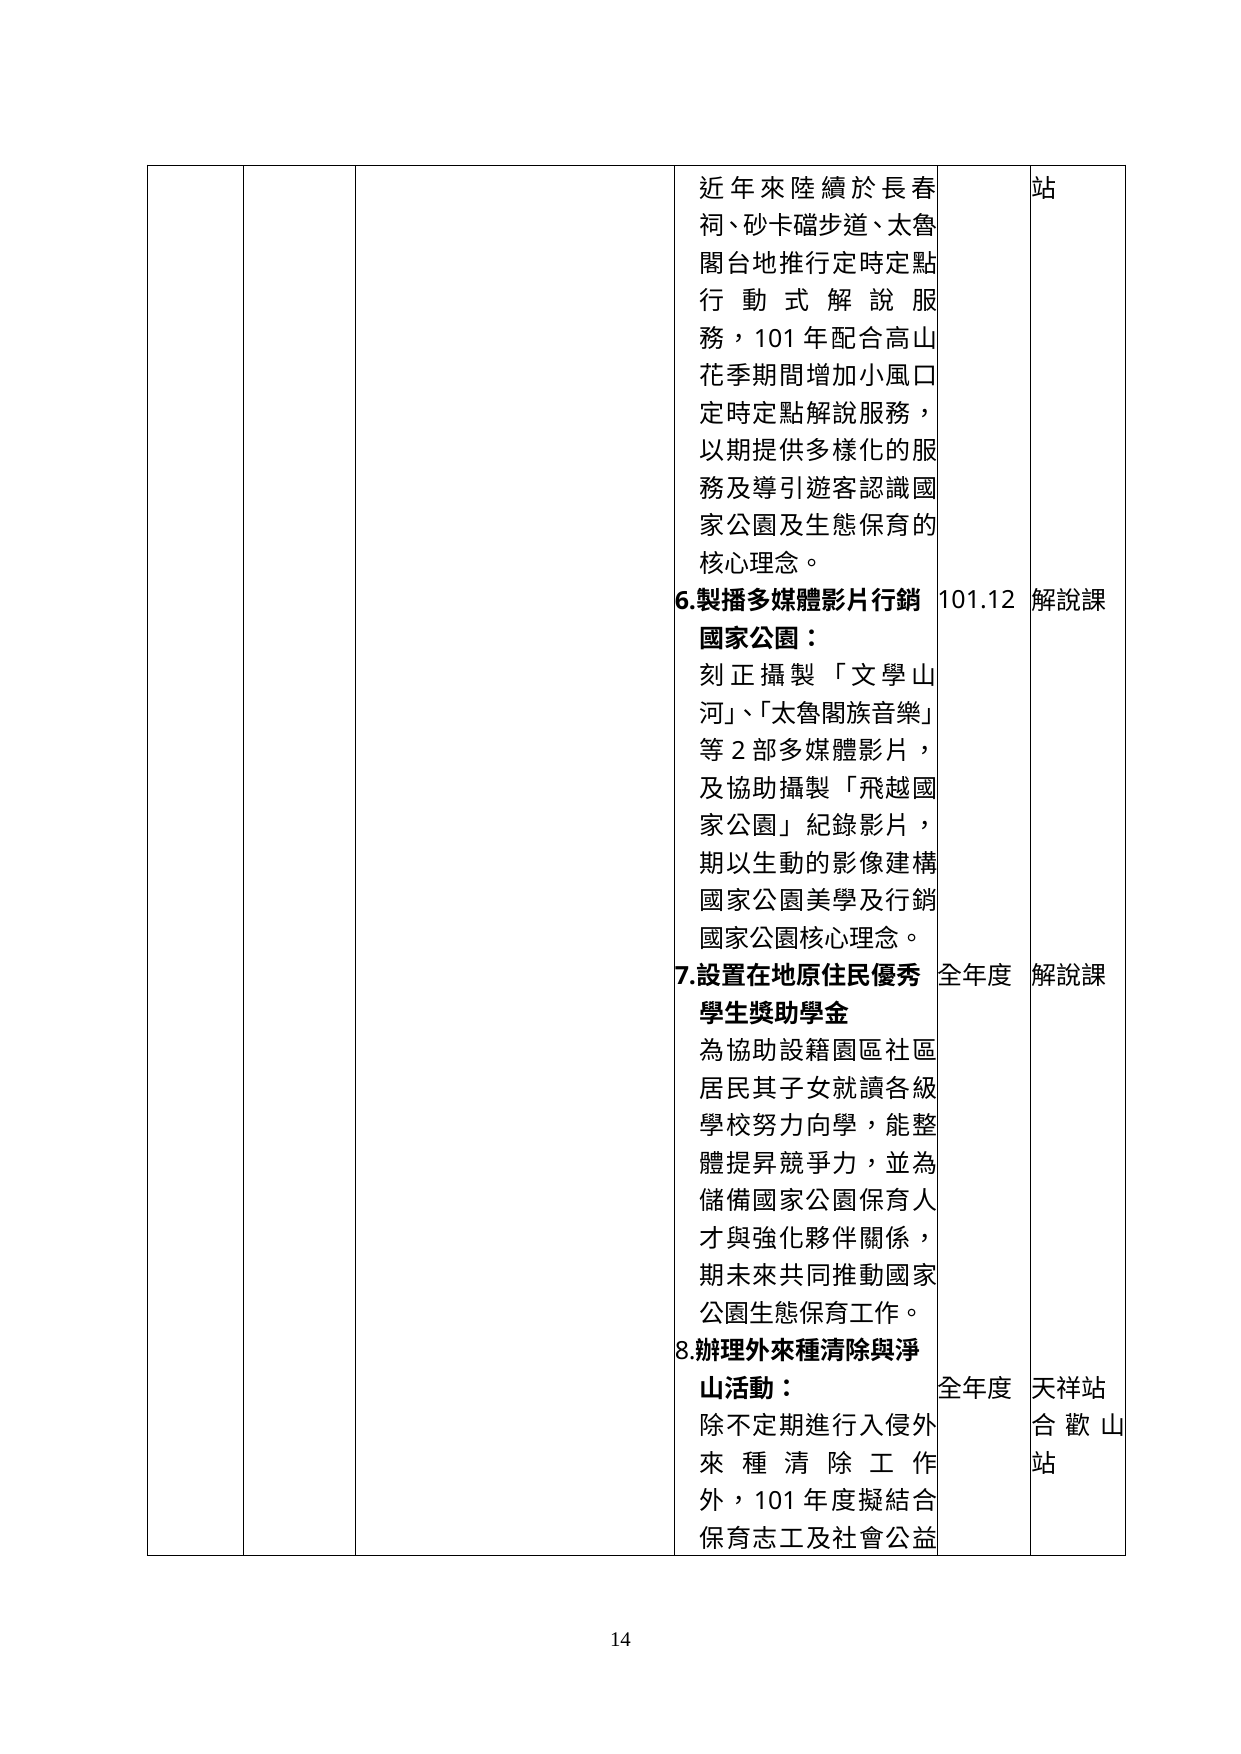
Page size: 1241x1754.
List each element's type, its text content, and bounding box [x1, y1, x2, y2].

table_cell [148, 166, 243, 1555]
table_cell [244, 166, 355, 1555]
table_cell 1.運用多元化的媒體加強宣導： a.於重大活動或新服務措施執行時，主動召開記者會，如2月17日及3月2日分別於台北、花蓮辦理2場水石影片發表記者會，期廣為週知社會大眾。 b.不定時結合報紙、雜誌、廣播電台、電視、網路等媒體，主動發佈新聞稿宣傳新的措施及活動。 c.持續於各項環境教育活動、與國家公園有約活動、簡報報幕服務時段，適時舉辦有獎徵答。 d.將本處近年各項獲獎獎牌、訊息公布於遊客中心、洽公區廣為宣傳週知國家公園經營管理的成效。 2.辦理國家公園有約活動，推廣國家公園之美與宣導生態保育： a.辦理合歡山花季系列活動： 近年來，全球氣候變遷劇烈，台灣高山生態環境亦隨之驟變，期藉由「合歡山花季」系列活動推動高山環境教育，導引國人認識高山環境與生態的脆弱性，進而守護山林。整合以生態美學、自然體驗、高山環境教育及活動行銷為「合歡山花季」活動規劃的主軸，辦理攝影展、淨山、自然體驗、環境教育等多元活動，配合設置主題網站，達成淨山、敬山、護山的目標。 b.辦理峽谷音樂節： 本處為發展多元化的環境教育活動及協助推展花蓮觀光產業，自民國90年開辦峽谷音樂節活動，有效帶動花蓮觀光業的優質發展，深受花蓮在地居民及中外遊客肯定。 c.辦理Youth Camp探索教育活動： 為鼓勵青少年及弱勢家庭孩子走入山林親近自然，規劃辦理Youth Camp活動，發展國家公園探索教育，體現國家公園之美及保育的重要性。 d.辦理部落音樂會及原住民文化市集活動： 每月定期辦理原住民傳統樂舞展演及文化市集活動，並配合春節假期、峽谷馬拉松、峽谷音樂節辦理文化市集，以及暑假期間與秀林鄉公所合作辦理樂舞展演及市集活動，透過展演及市集活動，期使原住民傳統樂舞、工藝文化與農特產等相關產業能得以宣揚，達成增進國家公園夥伴關係的實質建構。 3.推展學童環境教育活動： 自101年度起發展定點學童環境教育活動，以太魯閣台地為場域，由解說員與解說志工研發設計分齡教案模組，結合國小戶外教學活動，推動學童環境教育活動，以協助落實環境教育法的實施，落實環教精神，建立學童正確保育觀念。 4.持續提供中英日語帶隊、導館解說服務： 有鑒於太魯閣為國際知名勝景，因此自成立以來，即致力發展中、英、日語帶隊解說與導館服務，推展社會大眾環境教育及國民外交，深植保育理念，頗受中外遊客好評與肯定。 5.推展定時定點解說服務： 近年來陸續於長春祠、砂卡礑步道、太魯閣台地推行定時定點行動式解說服務，101年配合高山花季期間增加小風口定時定點解說服務，以期提供多樣化的服務及導引遊客認識國家公園及生態保育的核心理念。 6.製播多媒體影片行銷國家公園： 刻正攝製「文學山河」、「太魯閣族音樂」等2部多媒體影片，及協助攝製「飛越國家公園」紀錄影片，期以生動的影像建構國家公園美學及行銷國家公園核心理念。 7.設置在地原住民優秀學生獎助學金 為協助設籍園區社區居民其子女就讀各級學校努力向學，能整體提昇競爭力，並為儲備國家公園保育人才與強化夥伴關係，期未來共同推動國家公園生態保育工作。 8.辦理外來種清除與淨山活動： 除不定期進行入侵外來種清除工作外，101年度擬結合保育志工及社會公益志工，預計辦理2次轄區外來入侵植物種現地清除。結合保育志工及社會公益志工，101年度擬辦理2次轄區之淨山活動，並適時宣導。 9.將雪季資訊（賞雪注意事項、雪鏈安裝法、雪鏈參考售價等）做成網頁提供遊客免費上網瀏覽查詢。站內亦提供合歡山服務與遊憩資訊、雪季服務等摺頁，提供遊客免費索取。 [675, 166, 937, 1555]
table_cell 站 解說課 解說課 天祥站 合歡山站 [1031, 166, 1125, 1555]
table_cell 全年度 全年度 101.08 101.11 101.12 全年度 全年度 全年度 101.09 101.12 全年度 全年度 101.02 [938, 166, 1030, 1555]
table_cell [356, 166, 674, 1555]
